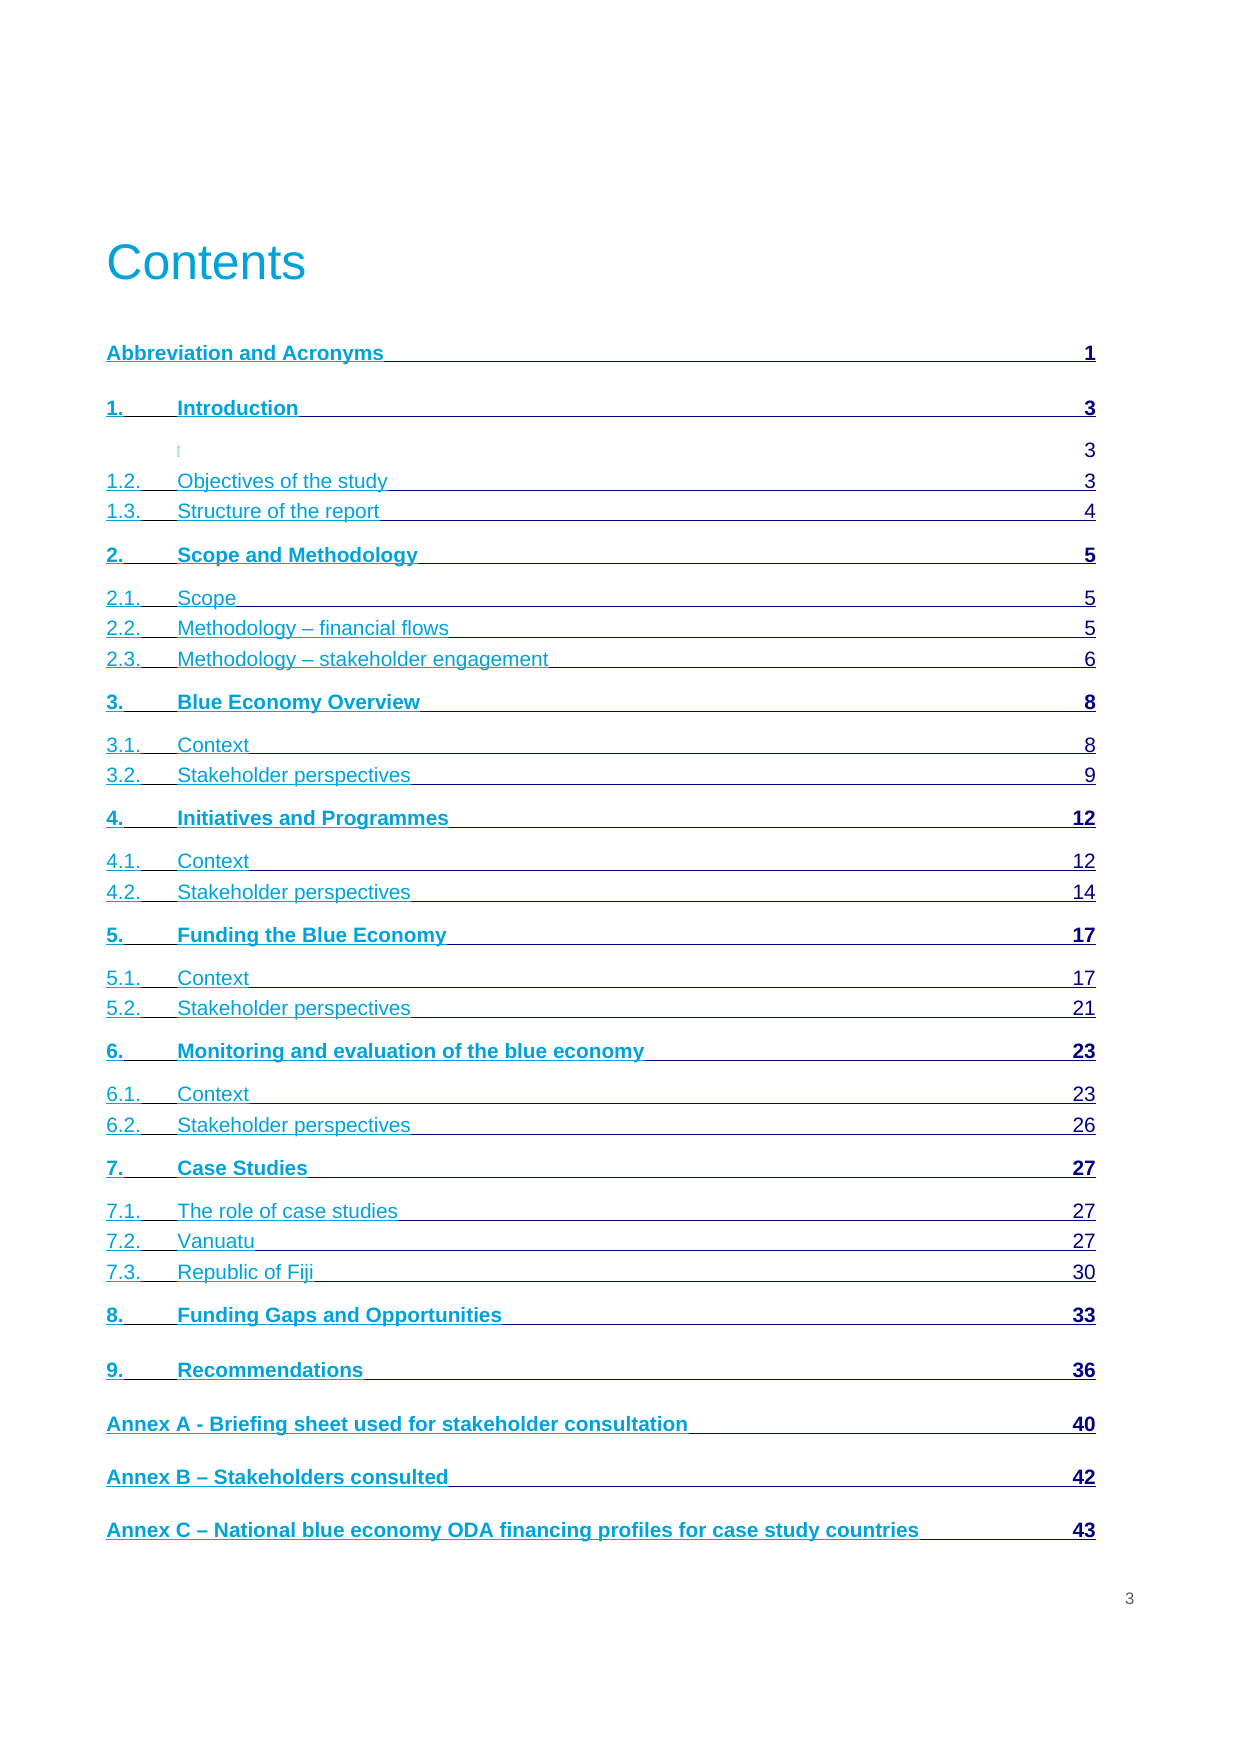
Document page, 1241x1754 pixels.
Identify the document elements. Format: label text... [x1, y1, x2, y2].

text 3.1. Context 8 [106, 731, 1104, 757]
text Abbreviation and Acronyms 1 [106, 340, 1110, 364]
text 6. Monitoring and evaluation of the blue economy 23 [106, 1037, 1104, 1064]
text 9. Recommendations 36 [106, 1356, 1104, 1383]
text 1.1. The Commonwealth Marine Economies Programme 3 [106, 436, 1104, 463]
text 6.1. Context 23 [106, 1080, 1104, 1107]
text 2.3. Methodology – stakeholder engagement 6 [106, 644, 1104, 671]
text 1. Introduction 3 [106, 393, 1104, 420]
text 4.2. Stakeholder perspectives 14 [106, 878, 1104, 904]
text 2.2. Methodology – financial flows 5 [106, 614, 1104, 640]
text 7.1. The role of case studies 27 [106, 1197, 1104, 1223]
text 7. Case Studies 27 [106, 1154, 1104, 1180]
text 7.2. Vanuatu 27 [106, 1227, 1104, 1254]
text Contents [106, 233, 1134, 290]
text Annex C – National blue economy ODA financing profiles for case study countries 43 [106, 1518, 1110, 1542]
text Annex B – Stakeholders consulted 42 [106, 1465, 1110, 1489]
text 6.2. Stakeholder perspectives 26 [106, 1111, 1104, 1137]
text 8. Funding Gaps and Opportunities 33 [106, 1301, 1104, 1327]
text 4. Initiatives and Programmes 12 [106, 804, 1104, 831]
text Annex A - Briefing sheet used for stakeholder consultation 40 [106, 1412, 1110, 1436]
text 7.3. Republic of Fiji 30 [106, 1258, 1104, 1284]
text 1.3. Structure of the report 4 [106, 497, 1104, 524]
text 4.1. Context 12 [106, 847, 1104, 873]
text 2. Scope and Methodology 5 [106, 541, 1104, 567]
text 5. Funding the Blue Economy 17 [106, 921, 1104, 947]
text 5.1. Context 17 [106, 964, 1104, 990]
text 3.2. Stakeholder perspectives 9 [106, 761, 1104, 787]
text 2.1. Scope 5 [106, 583, 1104, 610]
text 3. Blue Economy Overview 8 [106, 688, 1104, 714]
text 5.2. Stakeholder perspectives 21 [106, 994, 1104, 1021]
text 1.2. Objectives of the study 3 [106, 467, 1104, 493]
